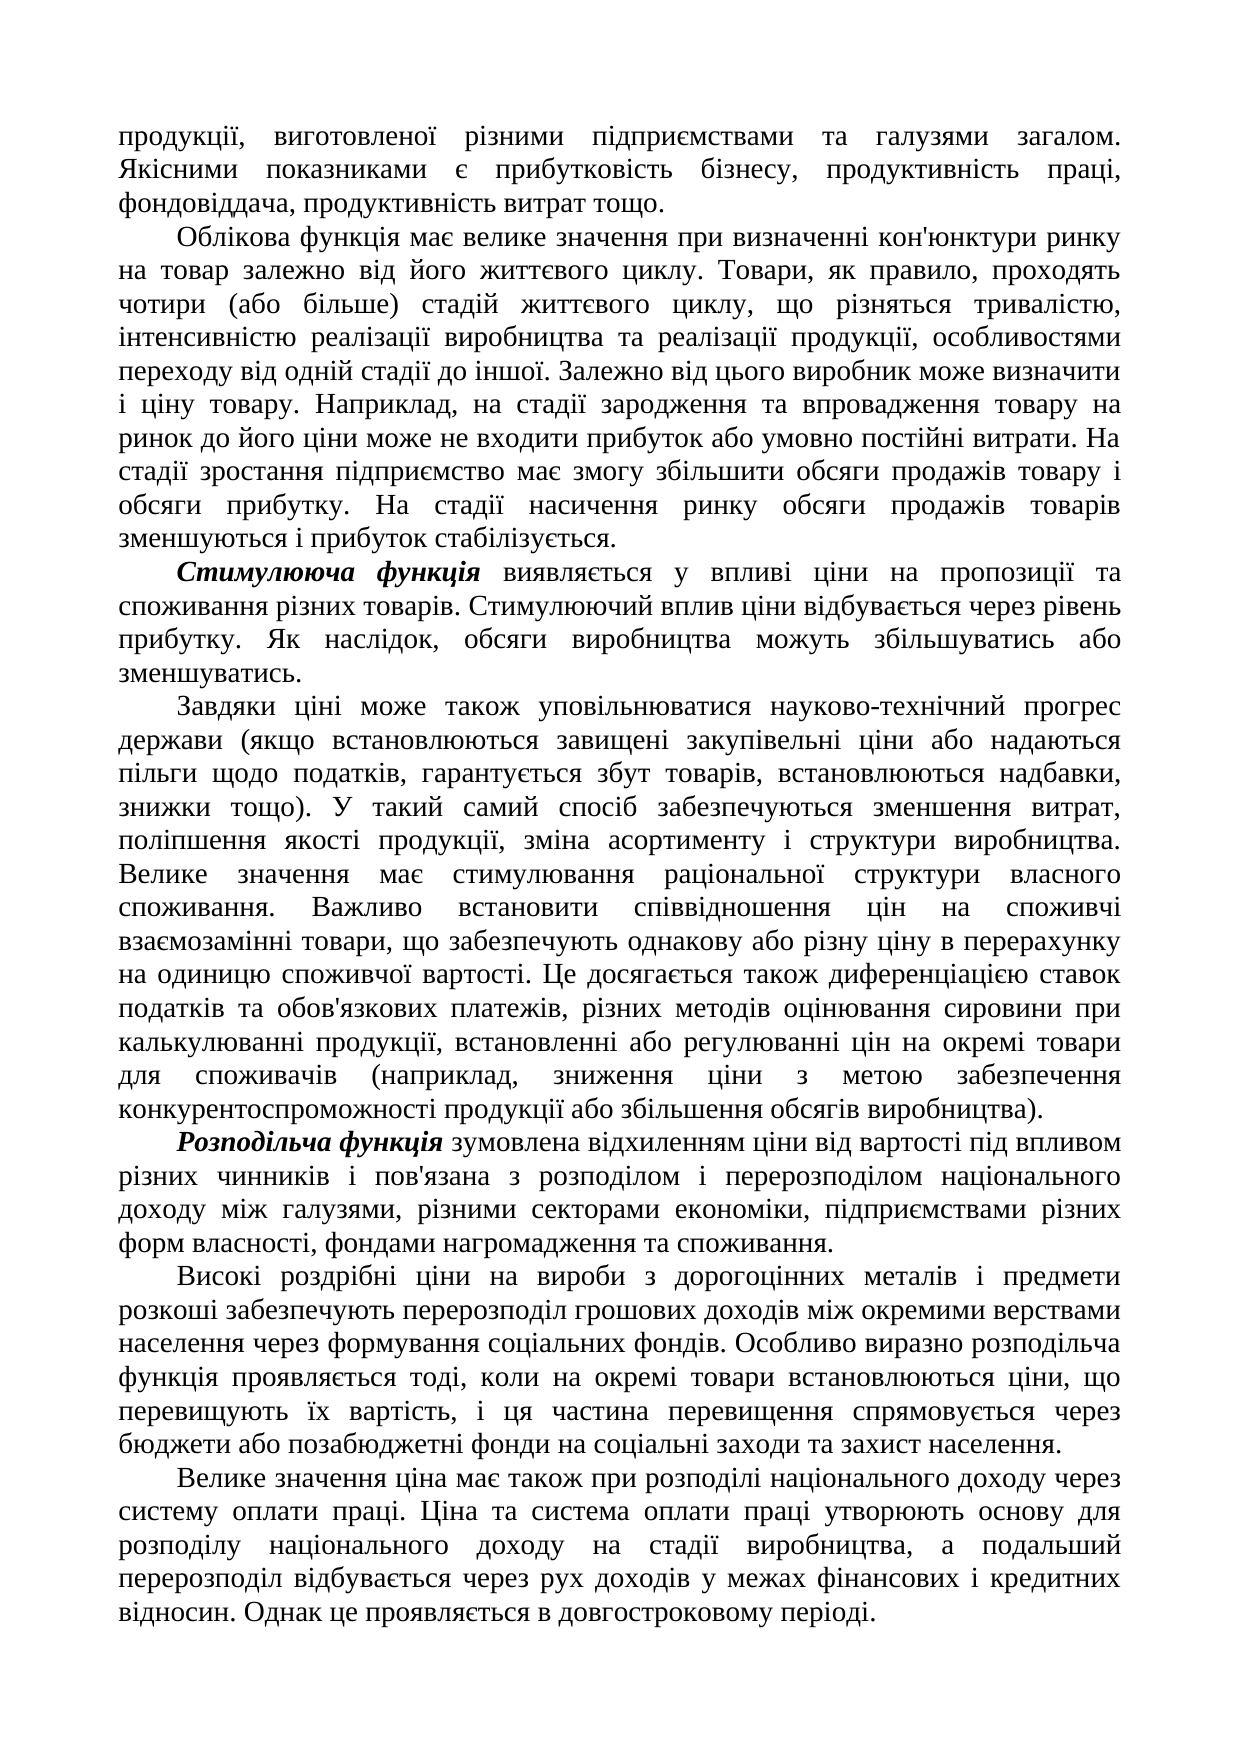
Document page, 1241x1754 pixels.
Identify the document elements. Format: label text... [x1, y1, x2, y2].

text Завдяки ціні може також уповільнюватися науково-технічний прогрес держави (якщо встановлюються завищені закупівельні ціни або надаються пільги щодо податків, гарантується збут товарів, встановлюються надбавки, знижки тощо). У такий самий спосіб забезпечуються зменшення витрат, поліпшення якості продукції, зміна асортименту і структури виробництва. Велике значення має стимулювання раціональної структури власного споживання. Важливо встановити співвідношення цін на споживчі взаємозамінні товари, що забезпечують однакову або різну ціну в перерахунку на одиницю споживчої вартості. Це досягається також диференціацією ставок податків та обов'язкових платежів, різних методів оцінювання сировини при калькулюванні продукції, встановленні або регулюванні цін на окремі товари для споживачів (наприклад, зниження ціни з метою забезпечення конкурентоспроможності продукції або збільшення обсягів виробництва). [118, 688, 1122, 1124]
text продукції, виготовленої різними підприємствами та галузями загалом. Якісними показниками є прибутковість бізнесу, продуктивність праці, фондовіддача, продуктивність витрат тощо. [118, 118, 1122, 219]
text Високі роздрібні ціни на вироби з дорогоцінних металів і предмети розкоші забезпечують перерозподіл грошових доходів між окремими верствами населення через формування соціальних фондів. Особливо виразно розподільча функція проявляється тоді, коли на окремі товари встановлюються ціни, що перевищують їх вартість, і ця частина перевищення спрямовується через бюджети або позабюджетні фонди на соціальні заходи та захист населення. [118, 1258, 1122, 1460]
text Облікова функція має велике значення при визначенні кон'юнктури ринку на товар залежно від його життєвого циклу. Товари, як правило, проходять чотири (або більше) стадій життєвого циклу, що різняться тривалістю, інтенсивністю реалізації виробництва та реалізації продукції, особливостями переходу від одній стадії до іншої. Залежно від цього виробник може визначити і ціну товару. Наприклад, на стадії зародження та впровадження товару на ринок до його ціни може не входити прибуток або умовно постійні витрати. На стадії зростання підприємство має змогу збільшити обсяги продажів товару і обсяги прибутку. На стадії насичення ринку обсяги продажів товарів зменшуються і прибуток стабілізується. [118, 219, 1122, 554]
text Стимулююча функція виявляється у впливі ціни на пропозиції та споживання різних товарів. Стимулюючий вплив ціни відбувається через рівень прибутку. Як наслідок, обсяги виробництва можуть збільшуватись або зменшуватись. [118, 554, 1122, 688]
text Розподільча функція зумовлена відхиленням ціни від вартості під впливом різних чинників і пов'язана з розподілом і перерозподілом національного доходу між галузями, різними секторами економіки, підприємствами різних форм власності, фондами нагромадження та споживання. [118, 1124, 1122, 1258]
text Велике значення ціна має також при розподілі національного доходу через систему оплати праці. Ціна та система оплати праці утворюють основу для розподілу національного доходу на стадії виробництва, а подальший перерозподіл відбувається через рух доходів у межах фінансових і кредитних відносин. Однак це проявляється в довгостроковому періоді. [118, 1460, 1122, 1627]
